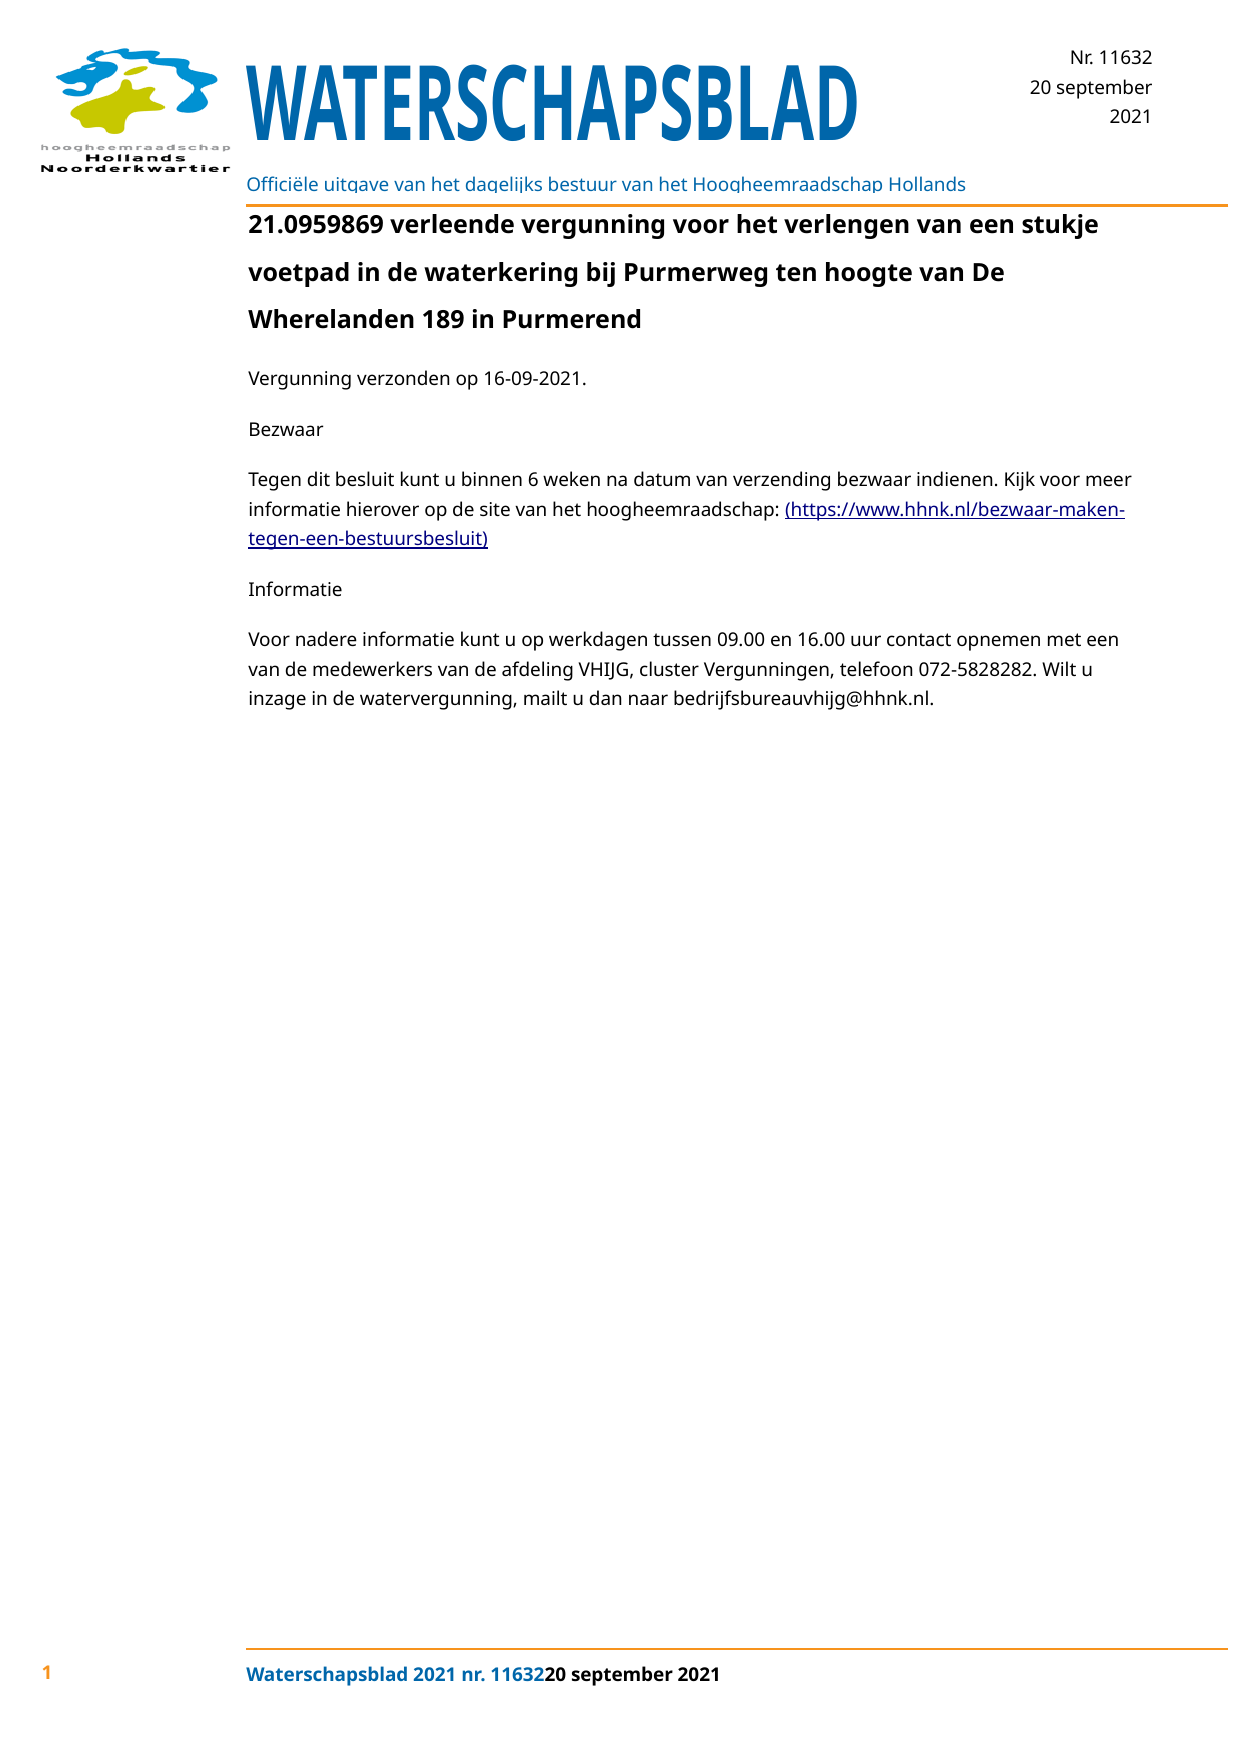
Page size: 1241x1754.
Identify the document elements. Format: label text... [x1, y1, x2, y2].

text 21.0959869 verleende vergunning voor het verlengen van een stukje voetpad in de waterkering bij Purmerweg ten hoogte van De Wherelanden 189 in Purmerend [248, 207, 1152, 336]
picture [41, 47, 231, 172]
text Informatie [248, 576, 1152, 602]
text Tegen dit besluit kunt u binnen 6 weken na datum van verzending bezwaar indienen. Kijk voor meer informatie hierover op de site van het hoogheemraadschap: (https://www.hhnk.nl/bezwaar-maken-tegen-een-bestuursbesluit) [248, 466, 1152, 551]
text Voor nadere informatie kunt u op werkdagen tussen 09.00 en 16.00 uur contact opnemen met een van de medewerkers van de afdeling VHIJG, cluster Vergunningen, telefoon 072-5828282. Wilt u inzage in de watervergunning, mailt u dan naar bedrijfsbureauvhijg@hhnk.nl. [248, 626, 1152, 711]
text Bezwaar [248, 416, 1152, 442]
text Vergunning verzonden op 16-09-2021. [248, 366, 1152, 391]
